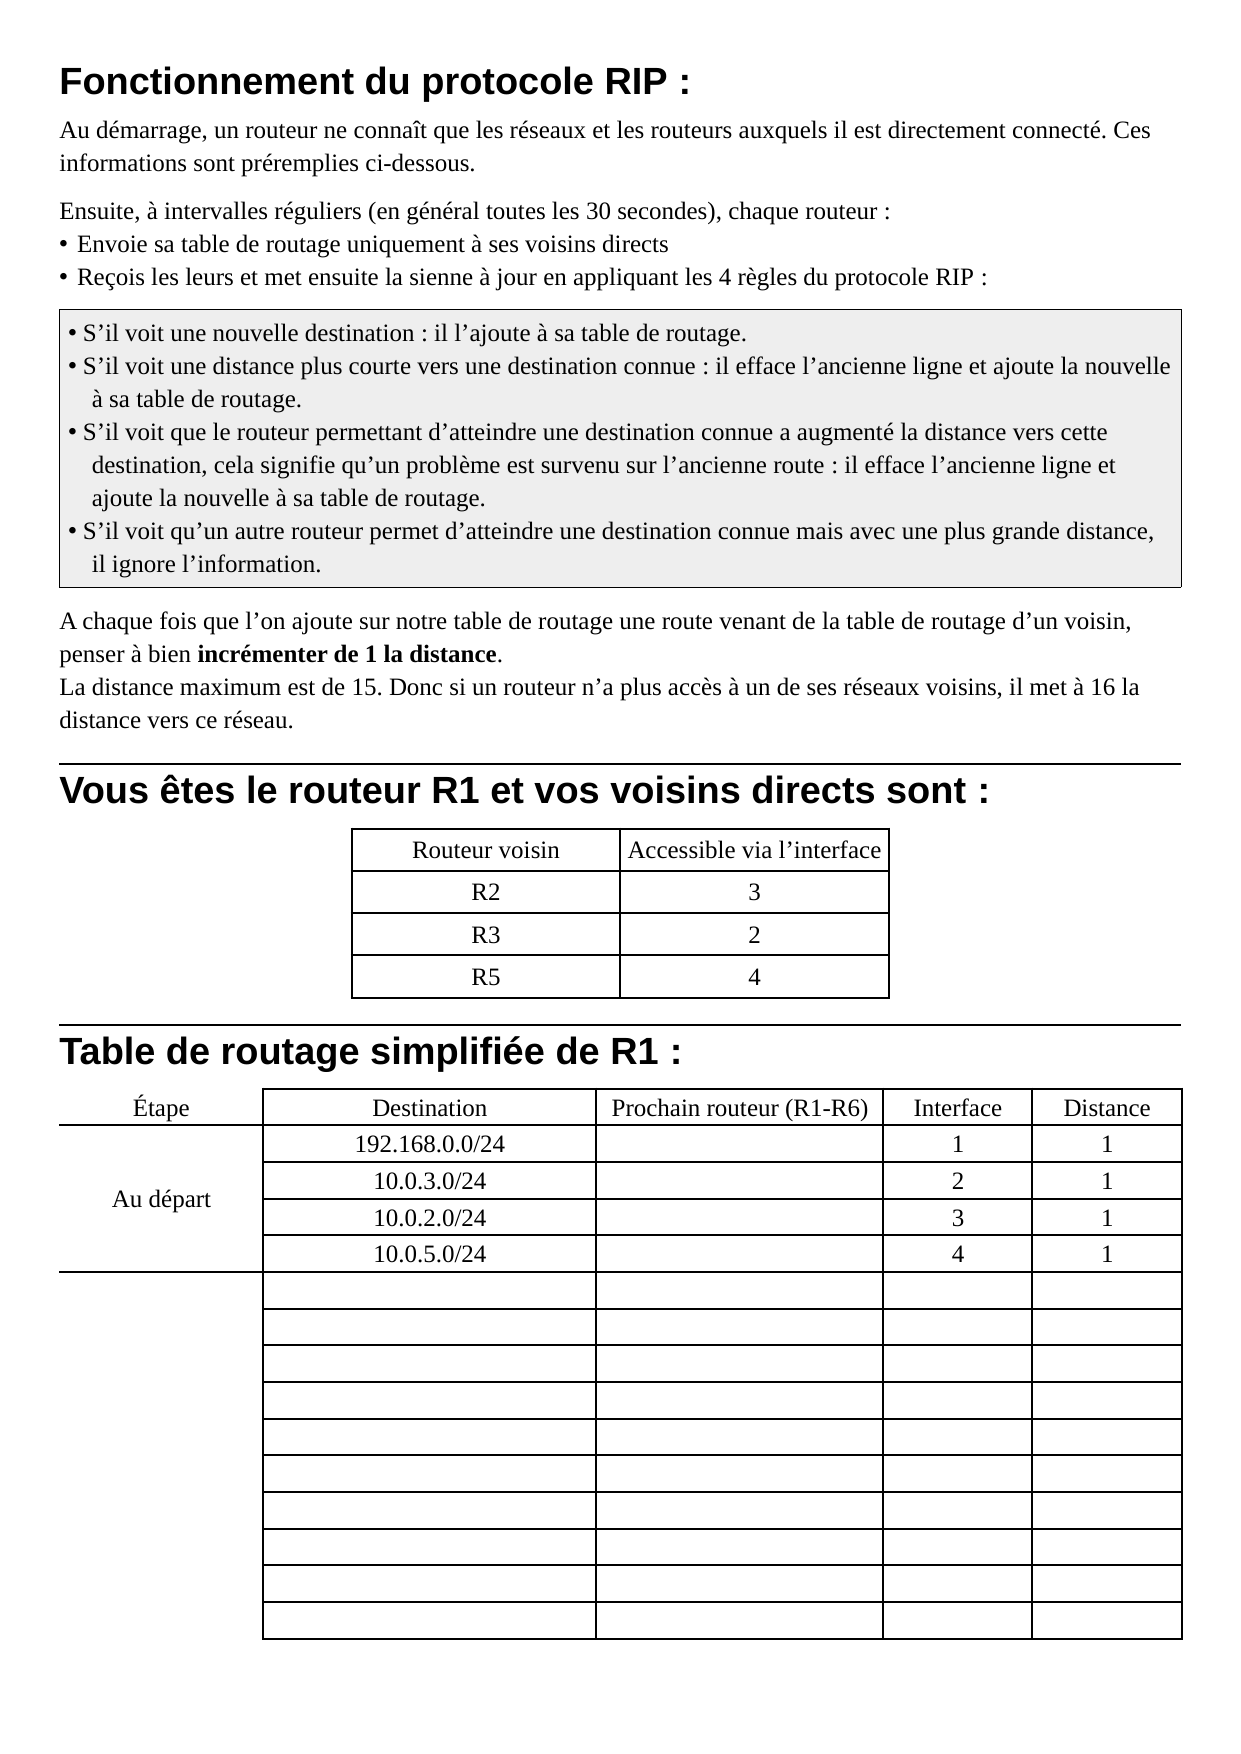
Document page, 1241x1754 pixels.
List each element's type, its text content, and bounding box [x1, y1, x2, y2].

table_header Destination [264, 1090, 595, 1124]
table_cell [264, 1566, 595, 1601]
table_cell [597, 1126, 882, 1161]
table_cell [1033, 1383, 1181, 1418]
table_cell [264, 1603, 595, 1638]
table_cell [597, 1566, 882, 1601]
subtitle Vous êtes le routeur R1 et vos voisins directs sont : [59, 765, 1181, 815]
table_cell 1 [1033, 1163, 1181, 1198]
table_cell 1 [1033, 1126, 1181, 1161]
table_cell [597, 1603, 882, 1638]
table_cell [597, 1383, 882, 1418]
table_cell [1033, 1603, 1181, 1638]
table_cell [1033, 1346, 1181, 1381]
table_cell 2 [884, 1163, 1031, 1198]
table_cell 10.0.3.0/24 [264, 1163, 595, 1198]
table_cell [1033, 1530, 1181, 1564]
table_header Étape [59, 1088, 262, 1124]
table_cell [597, 1456, 882, 1491]
table_cell [884, 1566, 1031, 1601]
table_cell [884, 1310, 1031, 1344]
table_cell R3 [353, 914, 619, 954]
list S’il voit une nouvelle destination : il l’ajoute à sa table de routage. [60, 310, 1181, 342]
table_cell [884, 1346, 1031, 1381]
table_cell [264, 1530, 595, 1564]
table_cell 192.168.0.0/24 [264, 1126, 595, 1161]
table_header Distance [1033, 1090, 1181, 1124]
text Au démarrage, un routeur ne connaît que les réseaux et les routeurs auxquels il est directement connecté. Ces informations sont préremplies ci-dessous. [59, 115, 1181, 177]
table_cell 1 [1033, 1200, 1181, 1234]
table_cell [597, 1530, 882, 1564]
table_cell [59, 1418, 262, 1454]
table_cell 1 [1033, 1236, 1181, 1271]
table_cell [264, 1456, 595, 1491]
table_cell [264, 1346, 595, 1381]
table_cell R2 [353, 872, 619, 912]
table_cell [597, 1420, 882, 1454]
table_cell 4 [884, 1236, 1031, 1271]
table_cell [884, 1456, 1031, 1491]
table_cell [597, 1273, 882, 1308]
table_cell [264, 1383, 595, 1418]
table_cell [264, 1420, 595, 1454]
table_cell 10.0.5.0/24 [264, 1236, 595, 1271]
table_cell [884, 1383, 1031, 1418]
table_cell [884, 1603, 1031, 1638]
table_cell [884, 1273, 1031, 1308]
table_cell [1033, 1566, 1181, 1601]
table_cell [1033, 1310, 1181, 1344]
table_header Accessible via l’interface [621, 830, 888, 870]
table_cell [59, 1601, 262, 1638]
table_cell R5 [353, 956, 619, 997]
table_cell [597, 1163, 882, 1198]
table_cell [59, 1308, 262, 1344]
table_cell 3 [621, 872, 888, 912]
table_cell Au départ [59, 1126, 262, 1271]
table_header Routeur voisin [353, 830, 619, 870]
table_cell [59, 1491, 262, 1528]
table_header Prochain routeur (R1-R6) [597, 1090, 882, 1124]
table_cell [597, 1493, 882, 1528]
table_header Interface [884, 1090, 1031, 1124]
table_cell 4 [621, 956, 888, 997]
list S’il voit une distance plus courte vers une destination connue : il efface l’ancienne ligne et ajoute la nouvelle à sa table de routage. [60, 342, 1181, 408]
table_cell [884, 1420, 1031, 1454]
list S’il voit que le routeur permettant d’atteindre une destination connue a augmenté la distance vers cette destination, cela signifie qu’un problème est survenu sur l’ancienne route : il efface l’ancienne ligne et ajoute la nouvelle à sa table de routage. [60, 408, 1181, 507]
table_cell [59, 1381, 262, 1418]
table_cell 2 [621, 914, 888, 954]
table_cell [597, 1346, 882, 1381]
table_cell [1033, 1273, 1181, 1308]
table_cell [1033, 1420, 1181, 1454]
text Ensuite, à intervalles réguliers (en général toutes les 30 secondes), chaque routeur : [59, 196, 1181, 224]
table_cell [884, 1530, 1031, 1564]
subtitle Table de routage simplifiée de R1 : [59, 1026, 1181, 1075]
table_cell [884, 1493, 1031, 1528]
table_cell [59, 1528, 262, 1564]
table_cell [264, 1493, 595, 1528]
table_cell [59, 1564, 262, 1601]
table_cell 10.0.2.0/24 [264, 1200, 595, 1234]
subtitle Fonctionnement du protocole RIP : [59, 59, 1181, 103]
list S’il voit qu’un autre routeur permet d’atteindre une destination connue mais avec une plus grande distance, il ignore l’information. [60, 507, 1181, 587]
list Reçois les leurs et met ensuite la sienne à jour en appliquant les 4 règles du protocole RIP : [59, 262, 1181, 291]
table_cell [1033, 1493, 1181, 1528]
table_cell [597, 1200, 882, 1234]
table_cell 1 [884, 1126, 1031, 1161]
text A chaque fois que l’on ajoute sur notre table de routage une route venant de la table de routage d’un voisin, penser à bien incrémenter de 1 la distance. La distance maximum est de 15. Donc si un routeur n’a plus accès à un de ses réseaux voisins, il met à 16 la distance vers ce réseau. [59, 606, 1181, 734]
table_cell 3 [884, 1200, 1031, 1234]
table_cell [264, 1310, 595, 1344]
table_cell [264, 1273, 595, 1308]
table_cell [597, 1310, 882, 1344]
list Envoie sa table de routage uniquement à ses voisins directs [59, 229, 1181, 257]
table_cell [1033, 1456, 1181, 1491]
table_cell [59, 1344, 262, 1381]
table_cell [59, 1273, 262, 1308]
table_cell [597, 1236, 882, 1271]
table_cell [59, 1454, 262, 1491]
